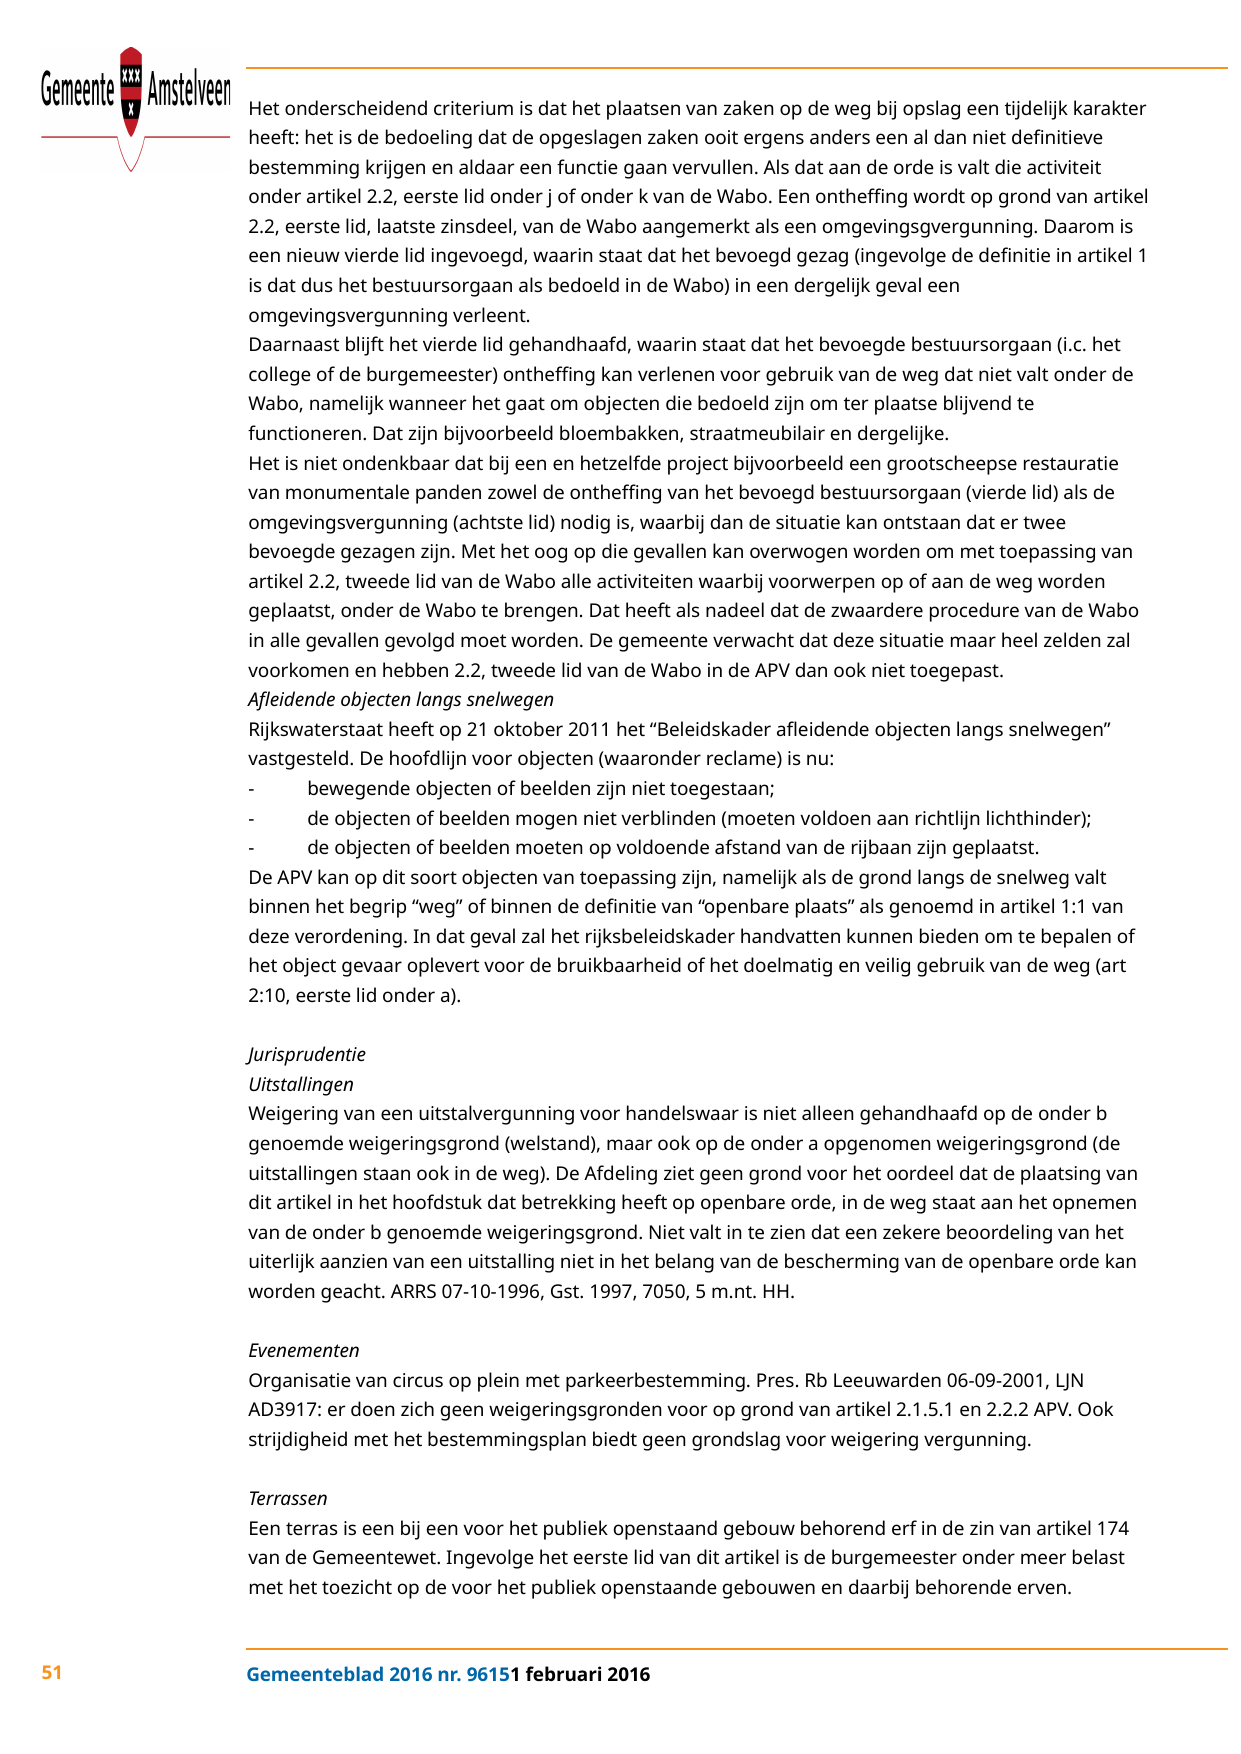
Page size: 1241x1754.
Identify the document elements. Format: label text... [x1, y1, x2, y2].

text Jurisprudentie [248, 1041, 1152, 1067]
text Evenementen [248, 1337, 1152, 1363]
list de objecten of beelden moeten op voldoende afstand van de rijbaan zijn geplaatst. [248, 834, 1152, 860]
text Een terras is een bij een voor het publiek openstaand gebouw behorend erf in de zin van artikel 174 van de Gemeentewet. Ingevolge het eerste lid van dit artikel is de burgemeester onder meer belast met het toezicht op de voor het publiek openstaande gebouwen en daarbij behorende erven. [248, 1515, 1152, 1600]
picture [41, 47, 231, 172]
text Terrassen [248, 1485, 1152, 1511]
text Uitstallingen [248, 1071, 1152, 1097]
text Afleidende objecten langs snelwegen [248, 686, 1152, 712]
text Organisatie van circus op plein met parkeerbestemming. Pres. Rb Leeuwarden 06-09-2001, LJN AD3917: er doen zich geen weigeringsgronden voor op grond van artikel 2.1.5.1 en 2.2.2 APV. Ook strijdigheid met het bestemmingsplan biedt geen grondslag voor weigering vergunning. [248, 1367, 1152, 1452]
text Rijkswaterstaat heeft op 21 oktober 2011 het “Beleidskader afleidende objecten langs snelwegen” vastgesteld. De hoofdlijn voor objecten (waaronder reclame) is nu: [248, 716, 1152, 771]
text Daarnaast blijft het vierde lid gehandhaafd, waarin staat dat het bevoegde bestuursorgaan (i.c. het college of de burgemeester) ontheffing kan verlenen voor gebruik van de weg dat niet valt onder de Wabo, namelijk wanneer het gaat om objecten die bedoeld zijn om ter plaatse blijvend te functioneren. Dat zijn bijvoorbeeld bloembakken, straatmeubilair en dergelijke. [248, 331, 1152, 446]
list de objecten of beelden mogen niet verblinden (moeten voldoen aan richtlijn lichthinder); [248, 805, 1152, 831]
list bewegende objecten of beelden zijn niet toegestaan; [248, 775, 1152, 801]
text Weigering van een uitstalvergunning voor handelswaar is niet alleen gehandhaafd op de onder b genoemde weigeringsgrond (welstand), maar ook op de onder a opgenomen weigeringsgrond (de uitstallingen staan ook in de weg). De Afdeling ziet geen grond voor het oordeel dat de plaatsing van dit artikel in het hoofdstuk dat betrekking heeft op openbare orde, in de weg staat aan het opnemen van de onder b genoemde weigeringsgrond. Niet valt in te zien dat een zekere beoordeling van het uiterlijk aanzien van een uitstalling niet in het belang van de bescherming van de openbare orde kan worden geacht. ARRS 07-10-1996, Gst. 1997, 7050, 5 m.nt. HH. [248, 1101, 1152, 1304]
text Het onderscheidend criterium is dat het plaatsen van zaken op de weg bij opslag een tijdelijk karakter heeft: het is de bedoeling dat de opgeslagen zaken ooit ergens anders een al dan niet definitieve bestemming krijgen en aldaar een functie gaan vervullen. Als dat aan de orde is valt die activiteit onder artikel 2.2, eerste lid onder j of onder k van de Wabo. Een ontheffing wordt op grond van artikel 2.2, eerste lid, laatste zinsdeel, van de Wabo aangemerkt als een omgevingsgvergunning. Daarom is een nieuw vierde lid ingevoegd, waarin staat dat het bevoegd gezag (ingevolge de definitie in artikel 1 is dat dus het bestuursorgaan als bedoeld in de Wabo) in een dergelijk geval een omgevingsvergunning verleent. [248, 95, 1152, 328]
text De APV kan op dit soort objecten van toepassing zijn, namelijk als de grond langs de snelweg valt binnen het begrip “weg” of binnen de definitie van “openbare plaats” als genoemd in artikel 1:1 van deze verordening. In dat geval zal het rijksbeleidskader handvatten kunnen bieden om te bepalen of het object gevaar oplevert voor de bruikbaarheid of het doelmatig en veilig gebruik van de weg (art 2:10, eerste lid onder a). [248, 864, 1152, 1008]
text Het is niet ondenkbaar dat bij een en hetzelfde project bijvoorbeeld een grootscheepse restauratie van monumentale panden zowel de ontheffing van het bevoegd bestuursorgaan (vierde lid) als de omgevingsvergunning (achtste lid) nodig is, waarbij dan de situatie kan ontstaan dat er twee bevoegde gezagen zijn. Met het oog op die gevallen kan overwogen worden om met toepassing van artikel 2.2, tweede lid van de Wabo alle activiteiten waarbij voorwerpen op of aan de weg worden geplaatst, onder de Wabo te brengen. Dat heeft als nadeel dat de zwaardere procedure van de Wabo in alle gevallen gevolgd moet worden. De gemeente verwacht dat deze situatie maar heel zelden zal voorkomen en hebben 2.2, tweede lid van de Wabo in de APV dan ook niet toegepast. [248, 450, 1152, 683]
